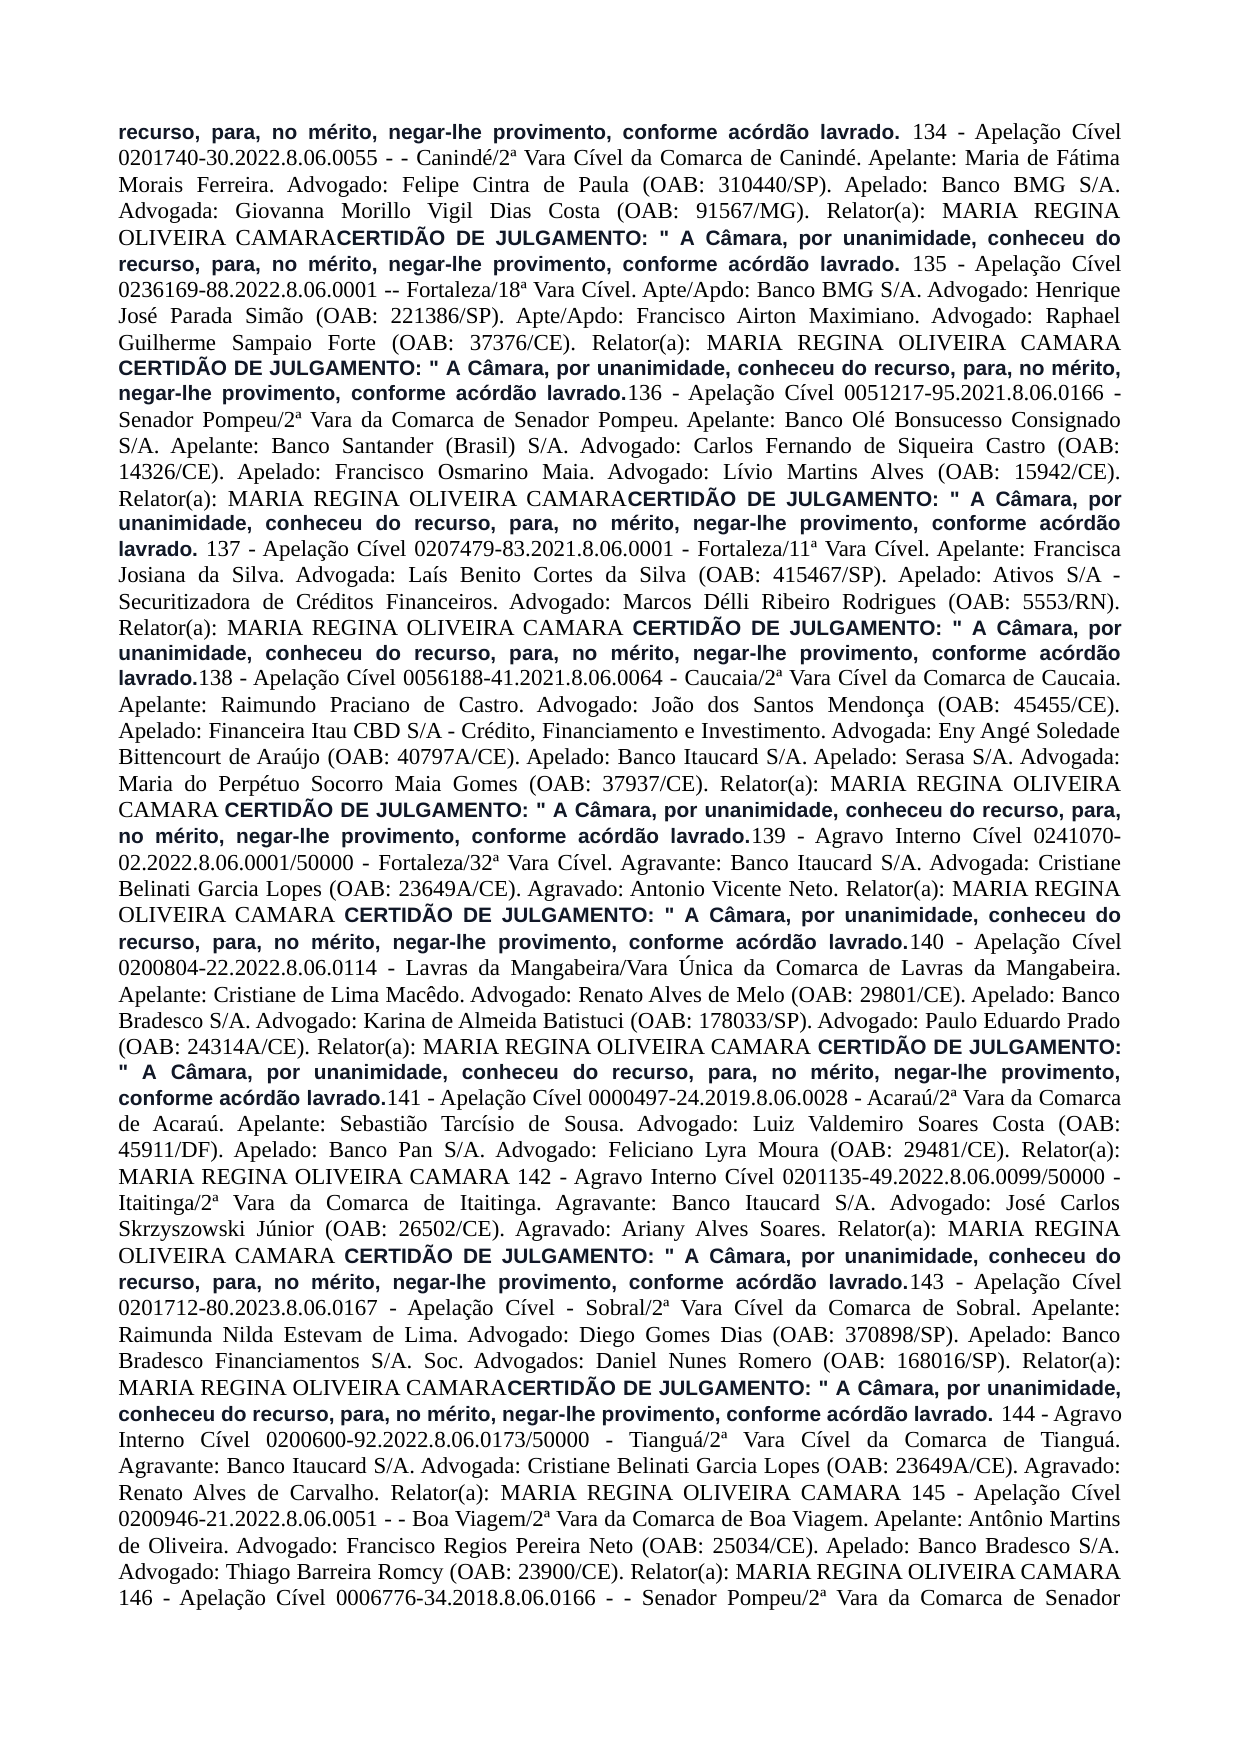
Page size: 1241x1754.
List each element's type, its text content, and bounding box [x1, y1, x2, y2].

text recurso, para, no mérito, negar-lhe provimento, conforme acórdão lavrado. 134 - Apelação Cível 0201740-30.2022.8.06.0055 - - Canindé/2ª Vara Cível da Comarca de Canindé. Apelante: Maria de Fátima Morais Ferreira. Advogado: Felipe Cintra de Paula (OAB: 310440/SP). Apelado: Banco BMG S/A. Advogada: Giovanna Morillo Vigil Dias Costa (OAB: 91567/MG). Relator(a): MARIA REGINA OLIVEIRA CAMARACERTIDÃO DE JULGAMENTO: " A Câmara, por unanimidade, conheceu do recurso, para, no mérito, negar-lhe provimento, conforme acórdão lavrado. 135 - Apelação Cível 0236169-88.2022.8.06.0001 -- Fortaleza/18ª Vara Cível. Apte/Apdo: Banco BMG S/A. Advogado: Henrique José Parada Simão (OAB: 221386/SP). Apte/Apdo: Francisco Airton Maximiano. Advogado: Raphael Guilherme Sampaio Forte (OAB: 37376/CE). Relator(a): MARIA REGINA OLIVEIRA CAMARA CERTIDÃO DE JULGAMENTO: " A Câmara, por unanimidade, conheceu do recurso, para, no mérito, negar-lhe provimento, conforme acórdão lavrado.136 - Apelação Cível 0051217-95.2021.8.06.0166 - Senador Pompeu/2ª Vara da Comarca de Senador Pompeu. Apelante: Banco Olé Bonsucesso Consignado S/A. Apelante: Banco Santander (Brasil) S/A. Advogado: Carlos Fernando de Siqueira Castro (OAB: 14326/CE). Apelado: Francisco Osmarino Maia. Advogado: Lívio Martins Alves (OAB: 15942/CE). Relator(a): MARIA REGINA OLIVEIRA CAMARACERTIDÃO DE JULGAMENTO: " A Câmara, por unanimidade, conheceu do recurso, para, no mérito, negar-lhe provimento, conforme acórdão lavrado. 137 - Apelação Cível 0207479-83.2021.8.06.0001 - Fortaleza/11ª Vara Cível. Apelante: Francisca Josiana da Silva. Advogada: Laís Benito Cortes da Silva (OAB: 415467/SP). Apelado: Ativos S/A - Securitizadora de Créditos Financeiros. Advogado: Marcos Délli Ribeiro Rodrigues (OAB: 5553/RN). Relator(a): MARIA REGINA OLIVEIRA CAMARA CERTIDÃO DE JULGAMENTO: " A Câmara, por unanimidade, conheceu do recurso, para, no mérito, negar-lhe provimento, conforme acórdão lavrado.138 - Apelação Cível 0056188-41.2021.8.06.0064 - Caucaia/2ª Vara Cível da Comarca de Caucaia. Apelante: Raimundo Praciano de Castro. Advogado: João dos Santos Mendonça (OAB: 45455/CE). Apelado: Financeira Itau CBD S/A - Crédito, Financiamento e Investimento. Advogada: Eny Angé Soledade Bittencourt de Araújo (OAB: 40797A/CE). Apelado: Banco Itaucard S/A. Apelado: Serasa S/A. Advogada: Maria do Perpétuo Socorro Maia Gomes (OAB: 37937/CE). Relator(a): MARIA REGINA OLIVEIRA CAMARA CERTIDÃO DE JULGAMENTO: " A Câmara, por unanimidade, conheceu do recurso, para, no mérito, negar-lhe provimento, conforme acórdão lavrado.139 - Agravo Interno Cível 0241070-02.2022.8.06.0001/50000 - Fortaleza/32ª Vara Cível. Agravante: Banco Itaucard S/A. Advogada: Cristiane Belinati Garcia Lopes (OAB: 23649A/CE). Agravado: Antonio Vicente Neto. Relator(a): MARIA REGINA OLIVEIRA CAMARA CERTIDÃO DE JULGAMENTO: " A Câmara, por unanimidade, conheceu do recurso, para, no mérito, negar-lhe provimento, conforme acórdão lavrado.140 - Apelação Cível 0200804-22.2022.8.06.0114 - Lavras da Mangabeira/Vara Única da Comarca de Lavras da Mangabeira. Apelante: Cristiane de Lima Macêdo. Advogado: Renato Alves de Melo (OAB: 29801/CE). Apelado: Banco Bradesco S/A. Advogado: Karina de Almeida Batistuci (OAB: 178033/SP). Advogado: Paulo Eduardo Prado (OAB: 24314A/CE). Relator(a): MARIA REGINA OLIVEIRA CAMARA CERTIDÃO DE JULGAMENTO: " A Câmara, por unanimidade, conheceu do recurso, para, no mérito, negar-lhe provimento, conforme acórdão lavrado.141 - Apelação Cível 0000497-24.2019.8.06.0028 - Acaraú/2ª Vara da Comarca de Acaraú. Apelante: Sebastião Tarcísio de Sousa. Advogado: Luiz Valdemiro Soares Costa (OAB: 45911/DF). Apelado: Banco Pan S/A. Advogado: Feliciano Lyra Moura (OAB: 29481/CE). Relator(a): MARIA REGINA OLIVEIRA CAMARA 142 - Agravo Interno Cível 0201135-49.2022.8.06.0099/50000 - Itaitinga/2ª Vara da Comarca de Itaitinga. Agravante: Banco Itaucard S/A. Advogado: José Carlos Skrzyszowski Júnior (OAB: 26502/CE). Agravado: Ariany Alves Soares. Relator(a): MARIA REGINA OLIVEIRA CAMARA CERTIDÃO DE JULGAMENTO: " A Câmara, por unanimidade, conheceu do recurso, para, no mérito, negar-lhe provimento, conforme acórdão lavrado.143 - Apelação Cível 0201712-80.2023.8.06.0167 - Apelação Cível - Sobral/2ª Vara Cível da Comarca de Sobral. Apelante: Raimunda Nilda Estevam de Lima. Advogado: Diego Gomes Dias (OAB: 370898/SP). Apelado: Banco Bradesco Financiamentos S/A. Soc. Advogados: Daniel Nunes Romero (OAB: 168016/SP). Relator(a): MARIA REGINA OLIVEIRA CAMARACERTIDÃO DE JULGAMENTO: " A Câmara, por unanimidade, conheceu do recurso, para, no mérito, negar-lhe provimento, conforme acórdão lavrado. 144 - Agravo Interno Cível 0200600-92.2022.8.06.0173/50000 - Tianguá/2ª Vara Cível da Comarca de Tianguá. Agravante: Banco Itaucard S/A. Advogada: Cristiane Belinati Garcia Lopes (OAB: 23649A/CE). Agravado: Renato Alves de Carvalho. Relator(a): MARIA REGINA OLIVEIRA CAMARA 145 - Apelação Cível 0200946-21.2022.8.06.0051 - - Boa Viagem/2ª Vara da Comarca de Boa Viagem. Apelante: Antônio Martins de Oliveira. Advogado: Francisco Regios Pereira Neto (OAB: 25034/CE). Apelado: Banco Bradesco S/A. Advogado: Thiago Barreira Romcy (OAB: 23900/CE). Relator(a): MARIA REGINA OLIVEIRA CAMARA 146 - Apelação Cível 0006776-34.2018.8.06.0166 - - Senador Pompeu/2ª Vara da Comarca de Senador [118, 118, 1122, 1611]
